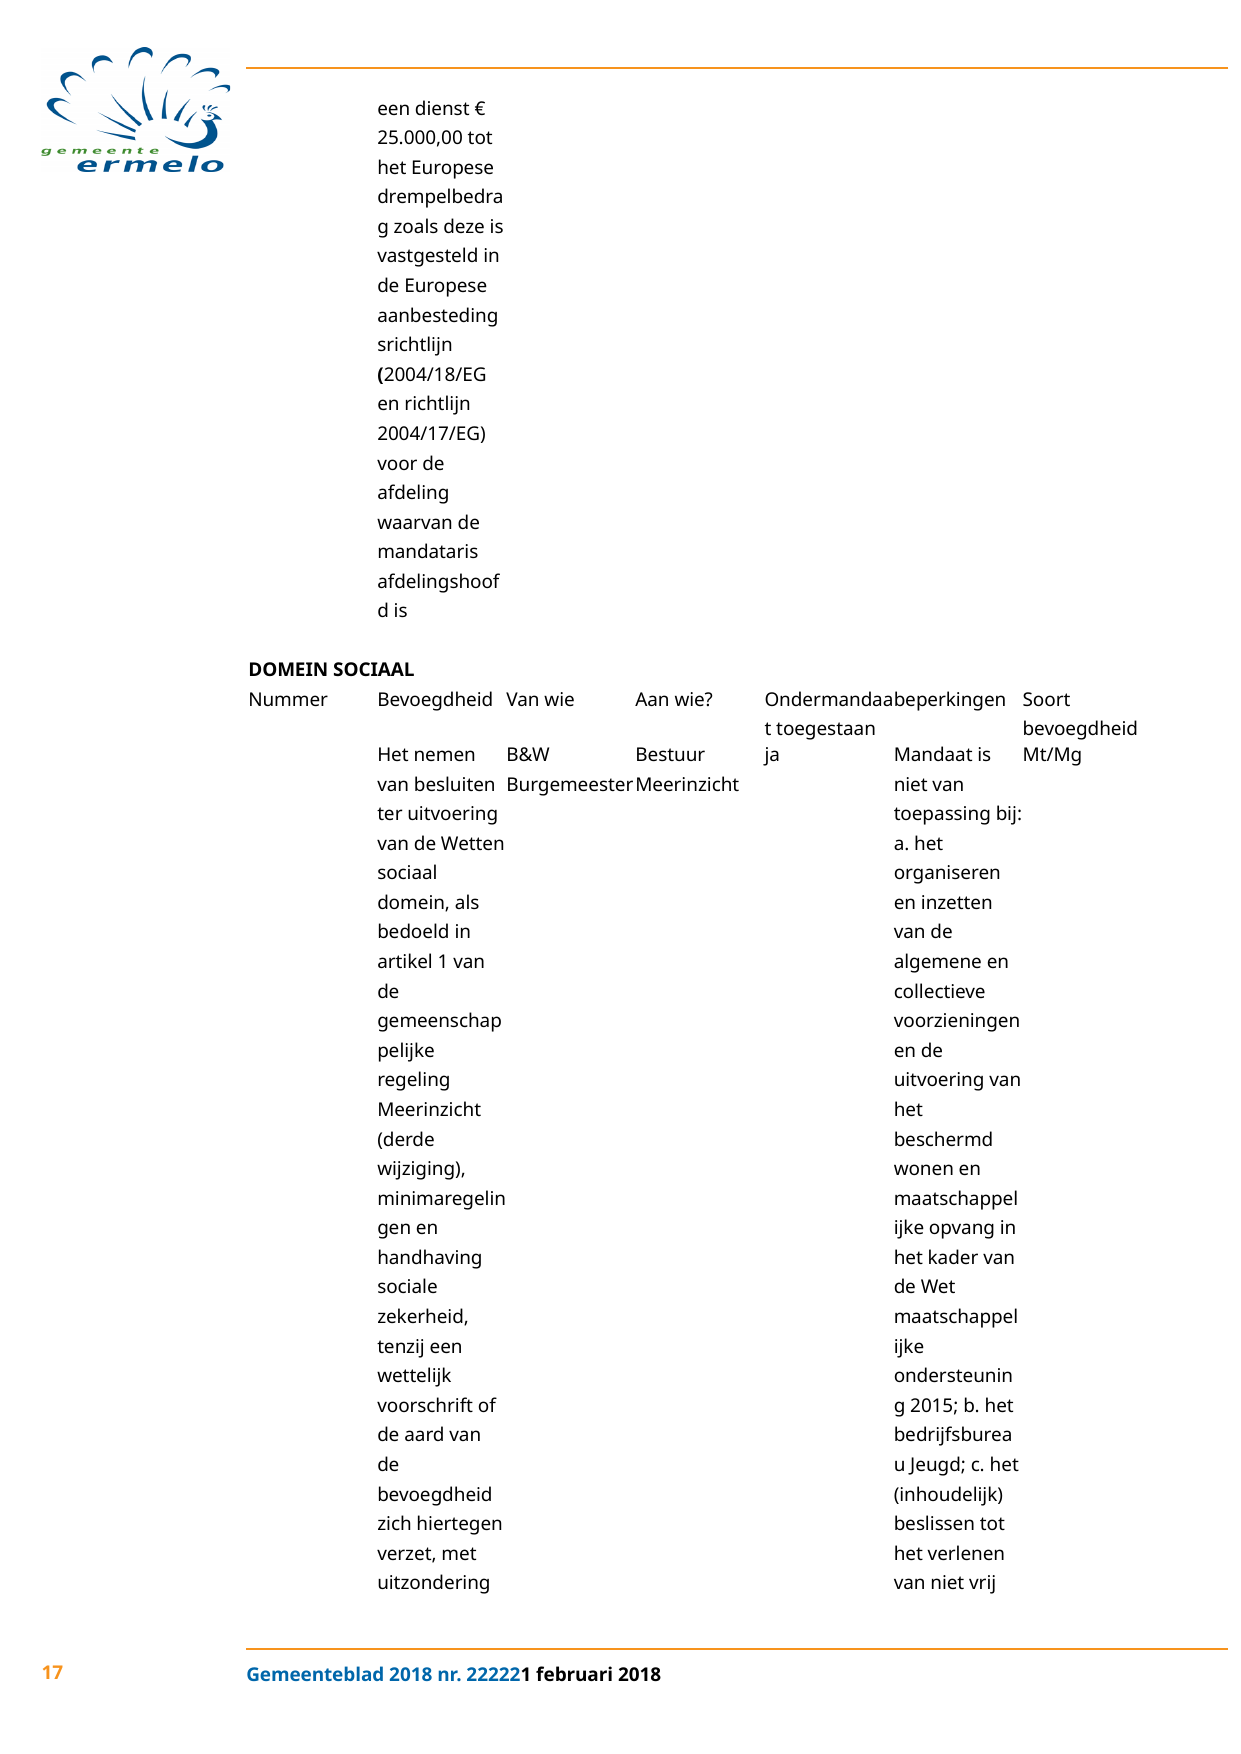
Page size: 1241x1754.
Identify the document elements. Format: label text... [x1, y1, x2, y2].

table_cell Het nemen van besluiten ter uitvoering van de Wetten sociaal domein, als bedoeld in artikel 1 van de gemeenschappelijke regeling Meerinzicht (derde wijziging), minimaregelingen en handhaving sociale zekerheid, tenzij een wettelijk voorschrift of de aard van de bevoegdheid zich hiertegen verzet, met uitzondering van: de bevoegdheid te beslissen op bezwaarschriften tegen besluiten bedoeld in het eerste lid, alsmede tegen een beslissing als bedoeld in artikel 6:3 van de Awb; de beslissing om een bezwaar in te dienen, beroep en/of hoger beroep in te stellen; de bevoegdheid besluiten te nemen die eerst aan de raad van de gemeente moeten worden voorgelegd; de bevoegdheid tot het vaststellen van beleidsregels en algemeen verbinden voorschriften [377, 741, 506, 1595]
table_cell een dienst € 25.000,00 tot het Europese drempelbedrag zoals deze is vastgesteld in de Europese aanbestedingsrichtlijn (2004/18/EG en richtlijn 2004/17/EG) voor de afdeling waarvan de mandataris afdelingshoofd is [377, 95, 506, 623]
table_header Bevoegdheid [377, 686, 506, 741]
table_cell ja [764, 741, 893, 1595]
table_header Nummer [248, 686, 377, 741]
table_header beperkingen [894, 686, 1022, 741]
table_cell Mt/Mg [1023, 741, 1152, 1595]
table_header Ondermandaat toegestaan [764, 686, 893, 741]
text DOMEIN SOCIAAL [248, 656, 1152, 682]
table_cell [1023, 95, 1152, 623]
table_header Soort bevoegdheid [1023, 686, 1152, 741]
table_header Van wie [506, 686, 635, 741]
table_cell B&W Burgemeester [506, 741, 635, 1595]
table_cell [764, 95, 893, 623]
table_cell [248, 95, 377, 623]
table_cell [894, 95, 1022, 623]
table_cell [506, 95, 635, 623]
picture [41, 47, 231, 172]
table_header Aan wie? [635, 686, 764, 741]
table_cell Mandaat is niet van toepassing bij: a. het organiseren en inzetten van de algemene en collectieve voorzieningen en de uitvoering van het beschermd wonen en maatschappelijke opvang in het kader van de Wet maatschappelijke ondersteuning 2015; b. het bedrijfsbureau Jeugd; c. het (inhoudelijk) beslissen tot het verlenen van niet vrij [894, 741, 1022, 1595]
table_cell [635, 95, 764, 623]
table_cell Bestuur Meerinzicht [635, 741, 764, 1595]
table_cell [248, 741, 377, 1595]
